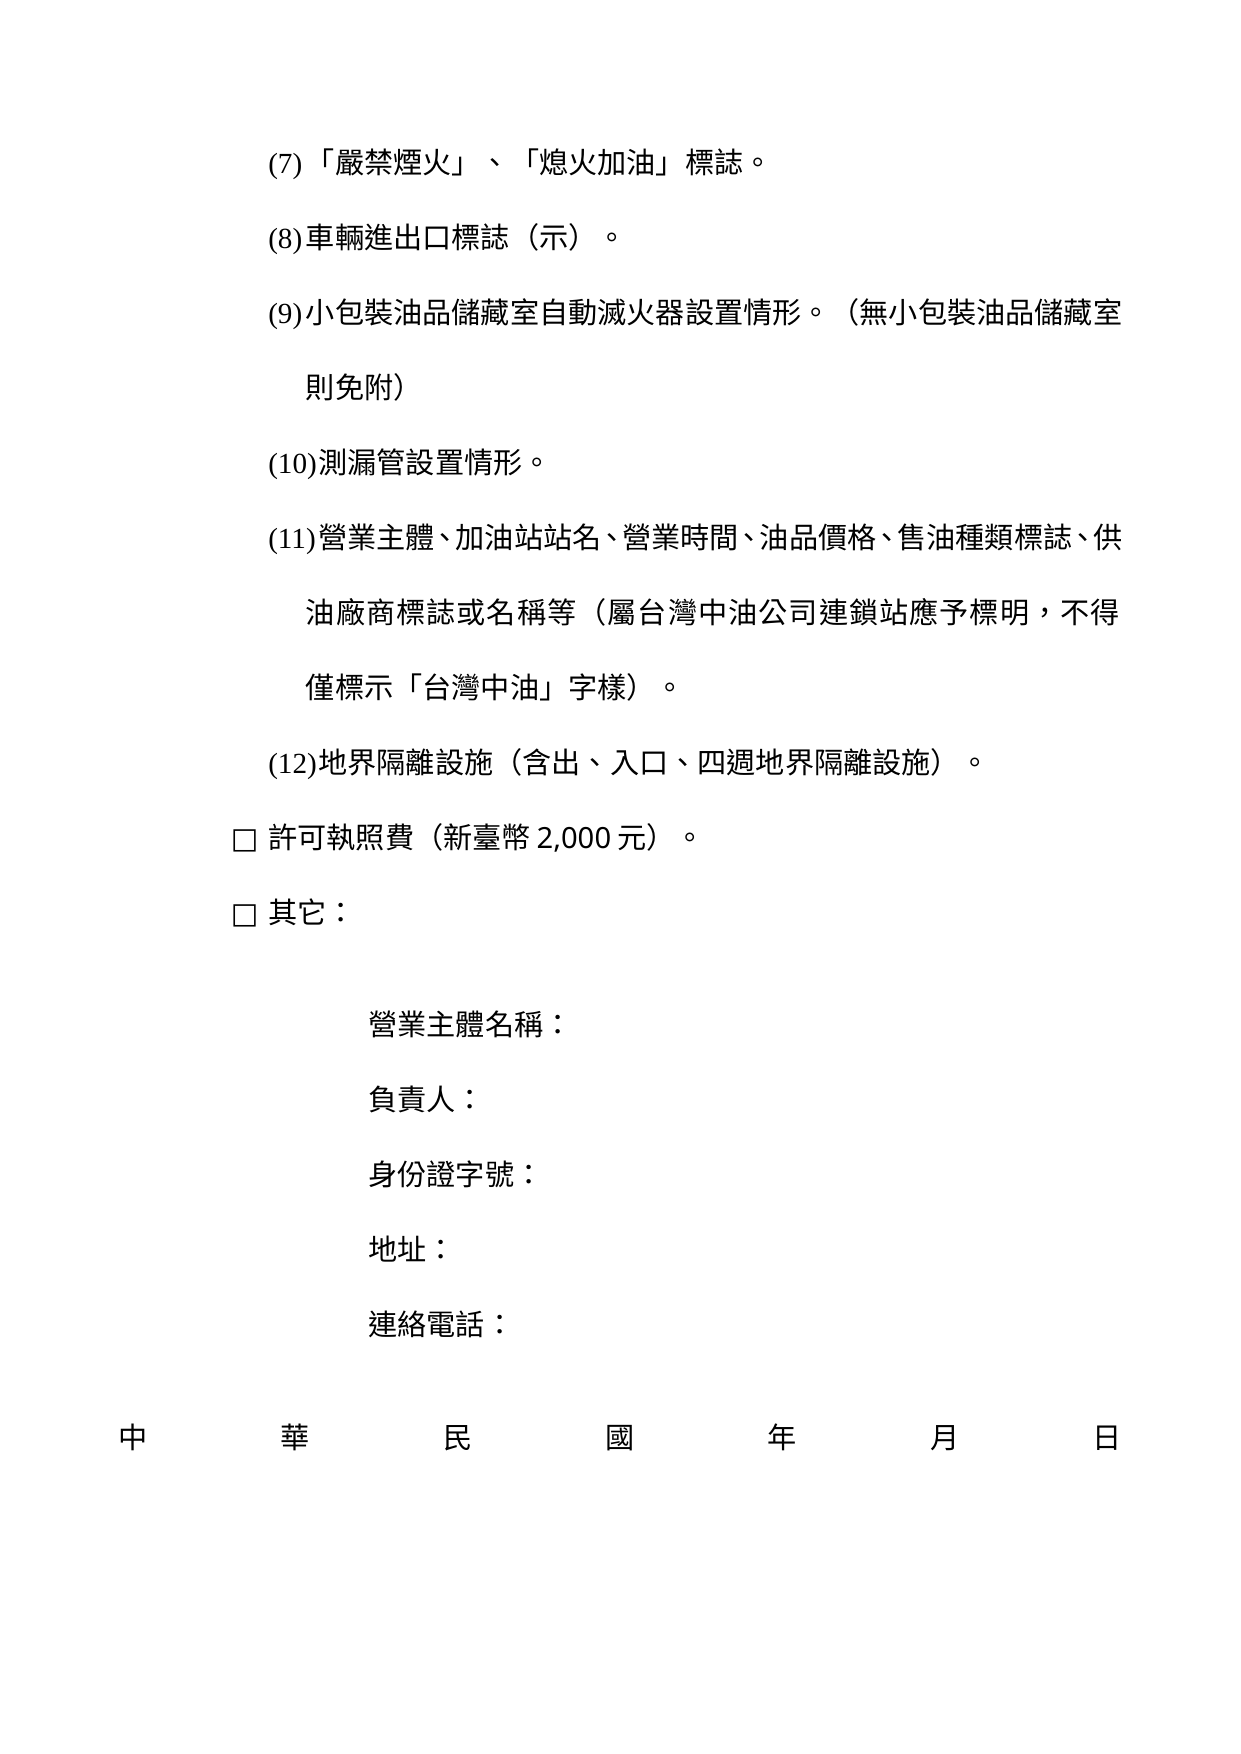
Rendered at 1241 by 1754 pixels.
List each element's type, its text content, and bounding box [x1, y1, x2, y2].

text 身份證字號： [368, 1135, 1122, 1210]
text 負責人： [368, 1060, 1122, 1135]
list 小包裝油品儲藏室自動滅火器設置情形。（無小包裝油品儲藏室則免附） [268, 273, 1122, 423]
list 許可執照費（新臺幣2,000元）。 [231, 798, 1122, 873]
list 地界隔離設施（含出、入口、四週地界隔離設施）。 [268, 723, 1122, 798]
list 營業主體、加油站站名、營業時間、油品價格、售油種類標誌、供油廠商標誌或名稱等（屬台灣中油公司連鎖站應予標明，不得僅標示「台灣中油」字樣）。 [268, 498, 1122, 723]
list 其它： [231, 873, 1122, 948]
text 連絡電話： [368, 1285, 1122, 1360]
text 營業主體名稱： [368, 985, 1122, 1060]
list 測漏管設置情形。 [268, 423, 1122, 498]
list 「嚴禁煙火」、「熄火加油」標誌。 [268, 123, 1122, 198]
list 車輛進出口標誌（示）。 [268, 198, 1122, 273]
text 地址： [368, 1210, 1122, 1285]
text 中華民國年月日 [118, 1398, 1122, 1473]
